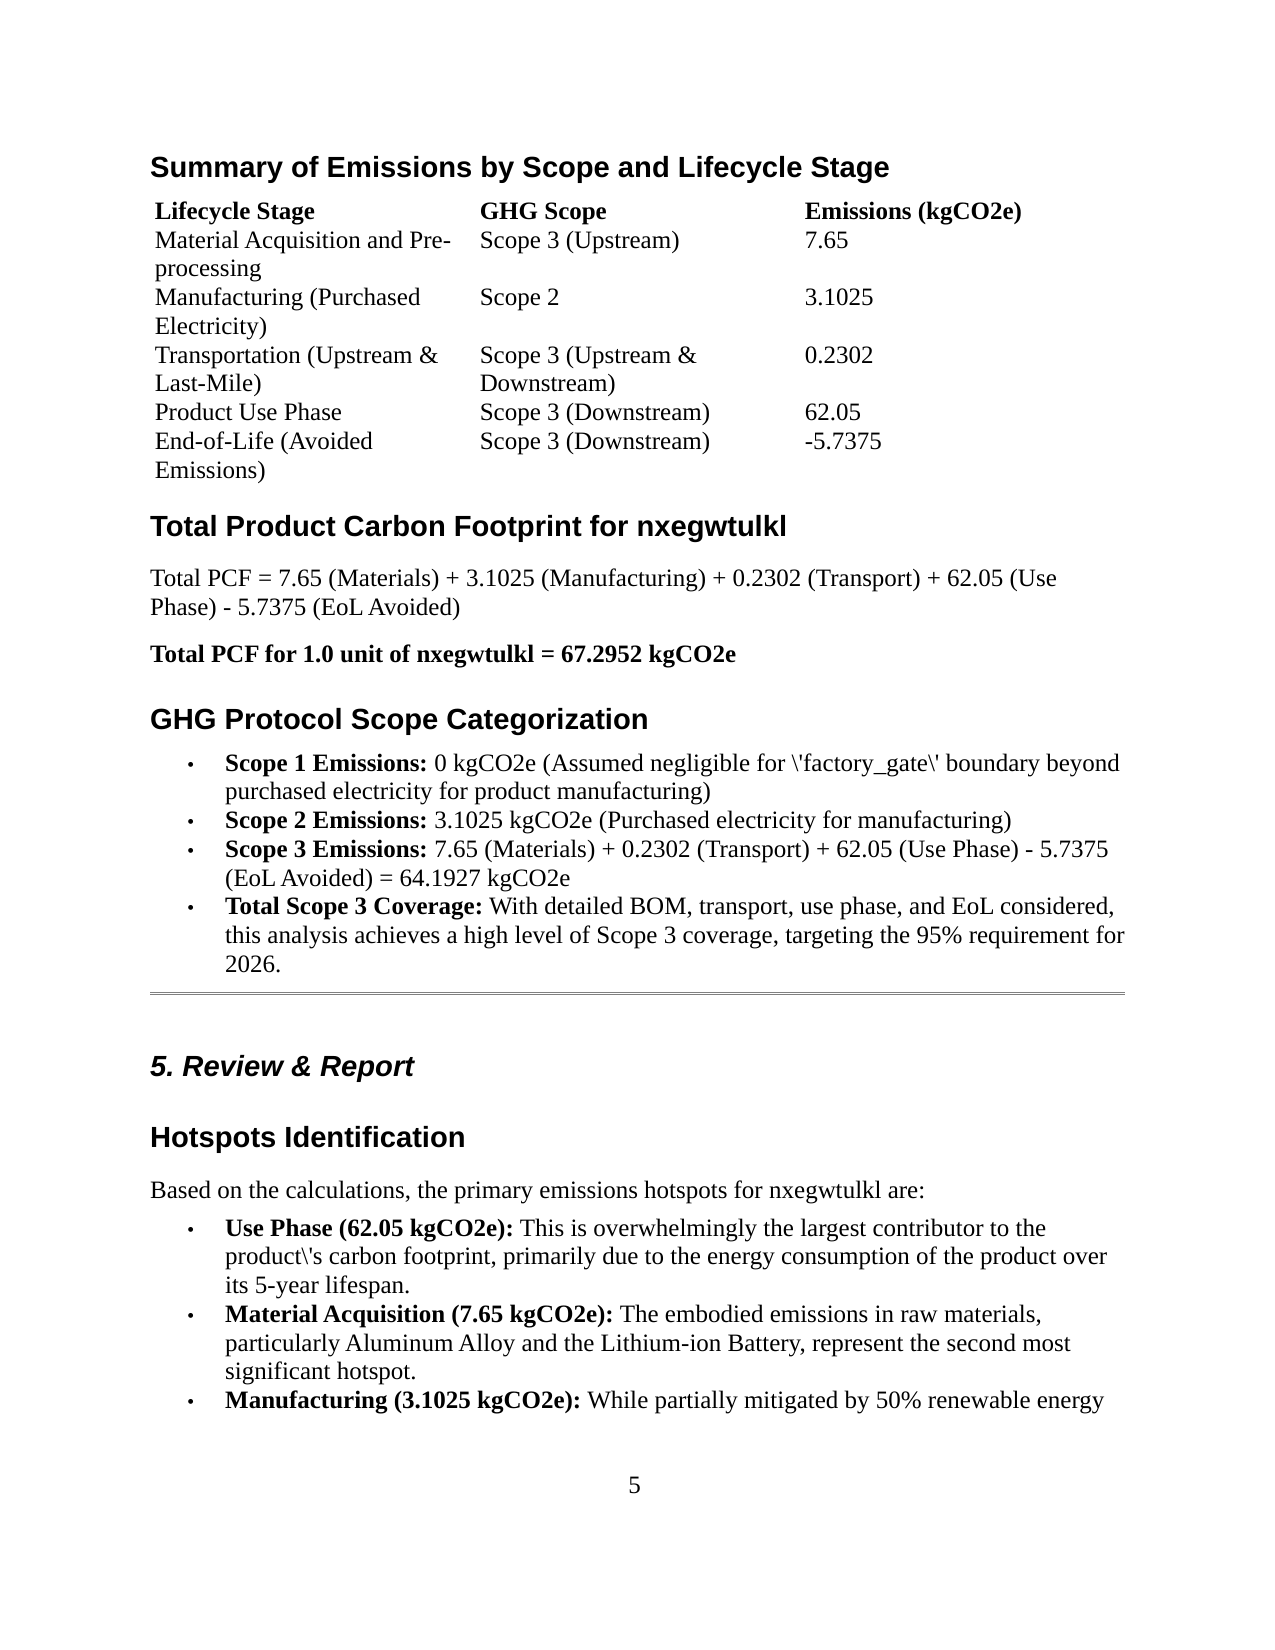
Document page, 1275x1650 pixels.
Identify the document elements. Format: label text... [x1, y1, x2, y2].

table_cell Scope 3 (Downstream) [475, 397, 800, 426]
table_cell Product Use Phase [150, 397, 475, 426]
list Material Acquisition (7.65 kgCO2e): The embodied emissions in raw materials, particularly Aluminum Alloy and the Lithium-ion Battery, represent the second most significant hotspot. [187, 1299, 1125, 1385]
table_cell End-of-Life (Avoided Emissions) [150, 426, 475, 483]
table_cell Scope 3 (Upstream) [475, 225, 800, 282]
list Total Scope 3 Coverage: With detailed BOM, transport, use phase, and EoL considered, this analysis achieves a high level of Scope 3 coverage, targeting the 95% requirement for 2026. [187, 891, 1125, 978]
list Manufacturing (3.1025 kgCO2e): While partially mitigated by 50% renewable energy [187, 1385, 1125, 1414]
subtitle GHG Protocol Scope Categorization [150, 702, 1125, 735]
table_cell 62.05 [800, 397, 1125, 426]
table_cell -5.7375 [800, 426, 1125, 483]
table_cell Scope 2 [475, 282, 800, 340]
subtitle Hotspots Identification [150, 1120, 1125, 1153]
table_header GHG Scope [475, 196, 800, 225]
list Scope 2 Emissions: 3.1025 kgCO2e (Purchased electricity for manufacturing) [187, 805, 1125, 834]
table_cell 3.1025 [800, 282, 1125, 340]
subtitle Summary of Emissions by Scope and Lifecycle Stage [150, 150, 1125, 183]
table_cell 0.2302 [800, 340, 1125, 397]
text Total PCF for 1.0 unit of nxegwtulkl = 67.2952 kgCO2e [150, 639, 1125, 668]
subtitle Total Product Carbon Footprint for nxegwtulkl [150, 508, 1125, 542]
table_cell Scope 3 (Downstream) [475, 426, 800, 483]
list Use Phase (62.05 kgCO2e): This is overwhelmingly the largest contributor to the product\'s carbon footprint, primarily due to the energy consumption of the product over its 5-year lifespan. [187, 1213, 1125, 1299]
list Scope 1 Emissions: 0 kgCO2e (Assumed negligible for \'factory_gate\' boundary beyond purchased electricity for product manufacturing) [187, 748, 1125, 805]
text Total PCF = 7.65 (Materials) + 3.1025 (Manufacturing) + 0.2302 (Transport) + 62.05 (Use Phase) - 5.7375 (EoL Avoided) [150, 563, 1125, 621]
table_cell Material Acquisition and Pre-processing [150, 225, 475, 282]
subtitle 5. Review & Report [150, 1049, 1125, 1082]
table_cell Manufacturing (Purchased Electricity) [150, 282, 475, 340]
text Based on the calculations, the primary emissions hotspots for nxegwtulkl are: [150, 1175, 1125, 1204]
table_cell 7.65 [800, 225, 1125, 282]
table_cell Scope 3 (Upstream & Downstream) [475, 340, 800, 397]
table_header Lifecycle Stage [150, 196, 475, 225]
table_header Emissions (kgCO2e) [800, 196, 1125, 225]
list Scope 3 Emissions: 7.65 (Materials) + 0.2302 (Transport) + 62.05 (Use Phase) - 5.7375 (EoL Avoided) = 64.1927 kgCO2e [187, 834, 1125, 891]
table_cell Transportation (Upstream & Last-Mile) [150, 340, 475, 397]
